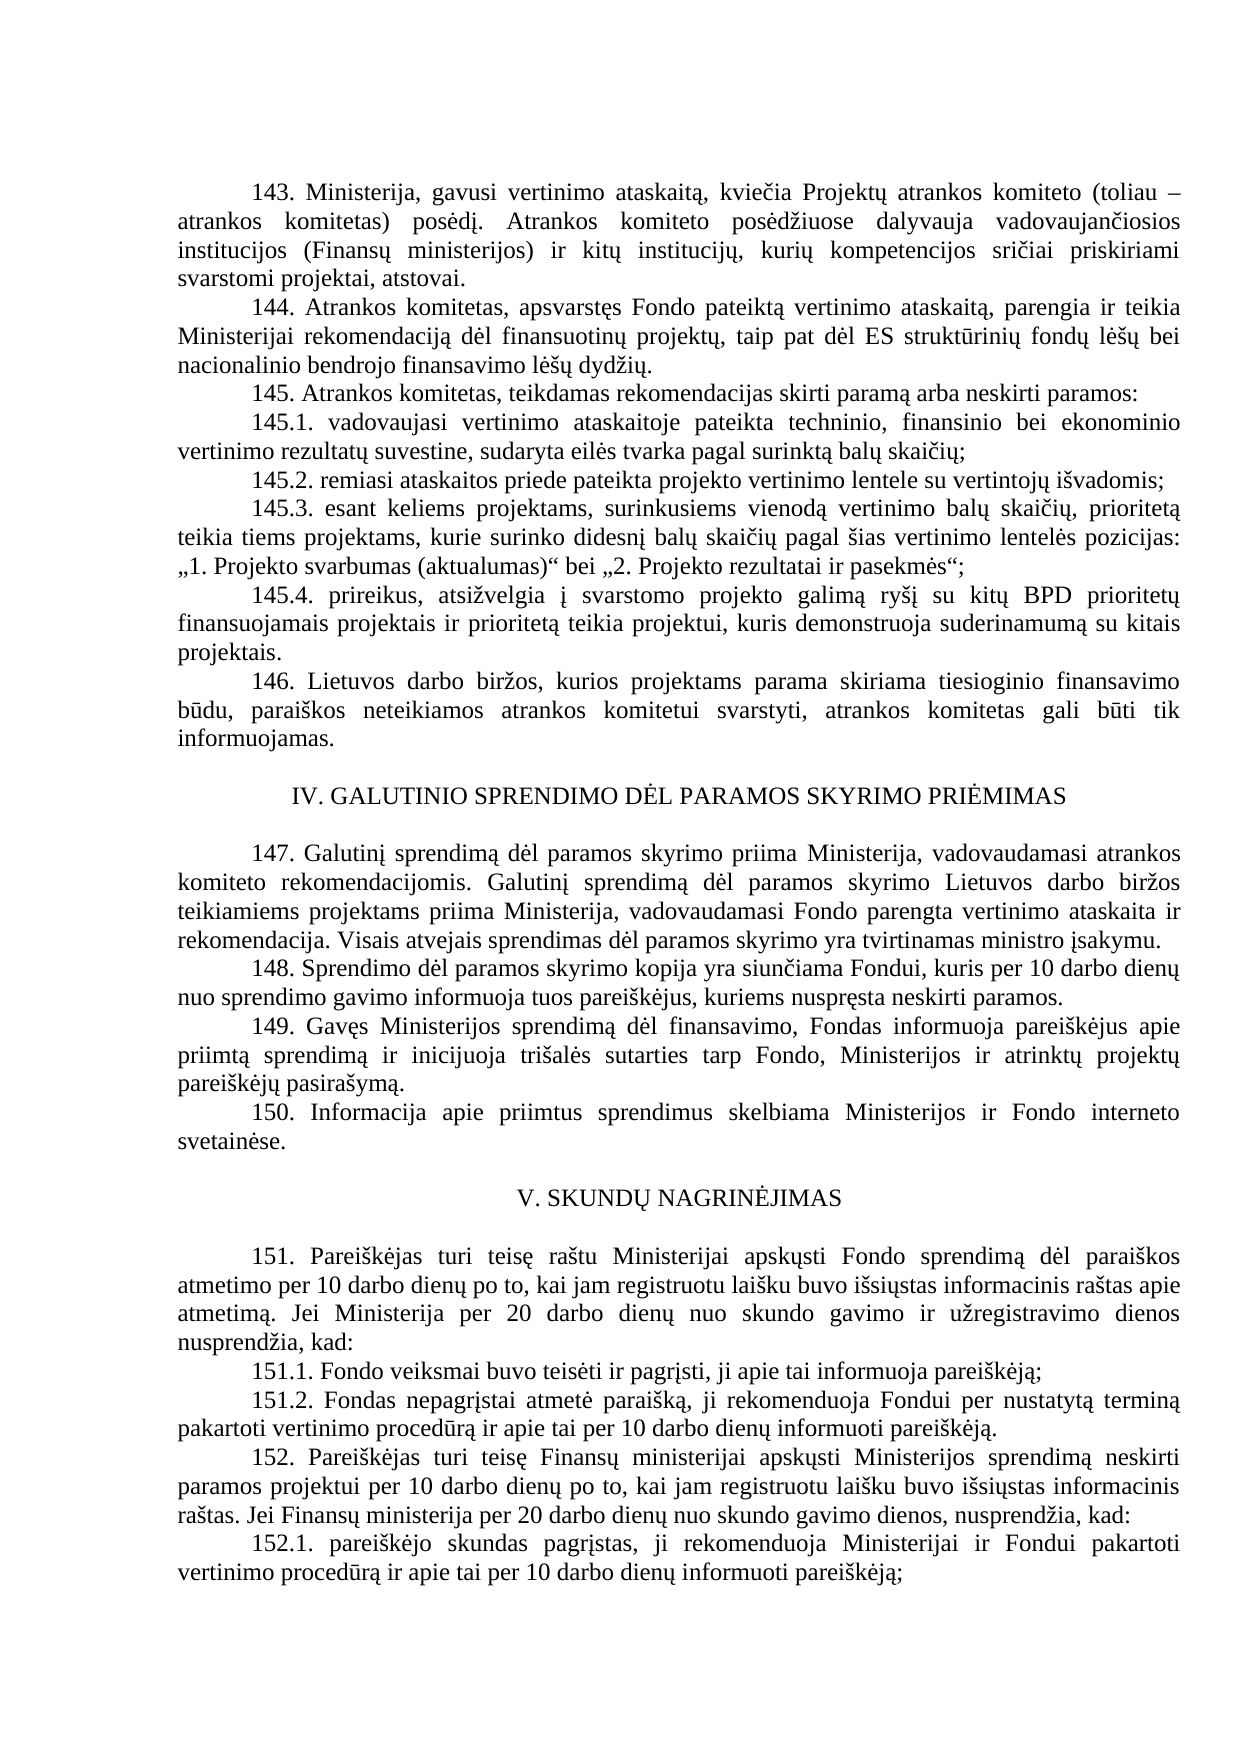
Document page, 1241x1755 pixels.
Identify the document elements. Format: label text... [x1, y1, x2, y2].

text 145.3. esant keliems projektams, surinkusiems vienodą vertinimo balų skaičių, prioritetą teikia tiems projektams, kurie surinko didesnį balų skaičių pagal šias vertinimo lentelės pozicijas: „1. Projekto svarbumas (aktualumas)“ bei „2. Projekto rezultatai ir pasekmės“; [177, 493, 1181, 580]
text 145. Atrankos komitetas, teikdamas rekomendacijas skirti paramą arba neskirti paramos: [177, 378, 1181, 407]
text 147. Galutinį sprendimą dėl paramos skyrimo priima Ministerija, vadovaudamasi atrankos komiteto rekomendacijomis. Galutinį sprendimą dėl paramos skyrimo Lietuvos darbo biržos teikiamiems projektams priima Ministerija, vadovaudamasi Fondo parengta vertinimo ataskaita ir rekomendacija. Visais atvejais sprendimas dėl paramos skyrimo yra tvirtinamas ministro įsakymu. [177, 838, 1181, 953]
text 150. Informacija apie priimtus sprendimus skelbiama Ministerijos ir Fondo interneto svetainėse. [177, 1097, 1181, 1155]
text 151.1. Fondo veiksmai buvo teisėti ir pagrįsti, ji apie tai informuoja pareiškėją; [177, 1356, 1181, 1385]
text 145.1. vadovaujasi vertinimo ataskaitoje pateikta techninio, finansinio bei ekonominio vertinimo rezultatų suvestine, sudaryta eilės tvarka pagal surinktą balų skaičių; [177, 407, 1181, 465]
text 152. Pareiškėjas turi teisę Finansų ministerijai apskųsti Ministerijos sprendimą neskirti paramos projektui per 10 darbo dienų po to, kai jam registruotu laišku buvo išsiųstas informacinis raštas. Jei Finansų ministerija per 20 darbo dienų nuo skundo gavimo dienos, nusprendžia, kad: [177, 1442, 1181, 1528]
text 143. Ministerija, gavusi vertinimo ataskaitą, kviečia Projektų atrankos komiteto (toliau – atrankos komitetas) posėdį. Atrankos komiteto posėdžiuose dalyvauja vadovaujančiosios institucijos (Finansų ministerijos) ir kitų institucijų, kurių kompetencijos sričiai priskiriami svarstomi projektai, atstovai. [177, 177, 1181, 292]
text 146. Lietuvos darbo biržos, kurios projektams parama skiriama tiesioginio finansavimo būdu, paraiškos neteikiamos atrankos komitetui svarstyti, atrankos komitetas gali būti tik informuojamas. [177, 666, 1181, 752]
text 144. Atrankos komitetas, apsvarstęs Fondo pateiktą vertinimo ataskaitą, parengia ir teikia Ministerijai rekomendaciją dėl finansuotinų projektų, taip pat dėl ES struktūrinių fondų lėšų bei nacionalinio bendrojo finansavimo lėšų dydžių. [177, 292, 1181, 378]
text 148. Sprendimo dėl paramos skyrimo kopija yra siunčiama Fondui, kuris per 10 darbo dienų nuo sprendimo gavimo informuoja tuos pareiškėjus, kuriems nuspręsta neskirti paramos. [177, 953, 1181, 1011]
text 145.4. prireikus, atsižvelgia į svarstomo projekto galimą ryšį su kitų BPD prioritetų finansuojamais projektais ir prioritetą teikia projektui, kuris demonstruoja suderinamumą su kitais projektais. [177, 580, 1181, 666]
text IV. GALUTINIO SPRENDIMO DĖL PARAMOS SKYRIMO PRIĖMIMAS [177, 781, 1181, 810]
text 145.2. remiasi ataskaitos priede pateikta projekto vertinimo lentele su vertintojų išvadomis; [177, 465, 1181, 493]
text V. SKUNDŲ NAGRINĖJIMAS [177, 1183, 1181, 1212]
text 152.1. pareiškėjo skundas pagrįstas, ji rekomenduoja Ministerijai ir Fondui pakartoti vertinimo procedūrą ir apie tai per 10 darbo dienų informuoti pareiškėją; [177, 1528, 1181, 1586]
text 151.2. Fondas nepagrįstai atmetė paraišką, ji rekomenduoja Fondui per nustatytą terminą pakartoti vertinimo procedūrą ir apie tai per 10 darbo dienų informuoti pareiškėją. [177, 1385, 1181, 1442]
text 151. Pareiškėjas turi teisę raštu Ministerijai apskųsti Fondo sprendimą dėl paraiškos atmetimo per 10 darbo dienų po to, kai jam registruotu laišku buvo išsiųstas informacinis raštas apie atmetimą. Jei Ministerija per 20 darbo dienų nuo skundo gavimo ir užregistravimo dienos nusprendžia, kad: [177, 1241, 1181, 1356]
text 149. Gavęs Ministerijos sprendimą dėl finansavimo, Fondas informuoja pareiškėjus apie priimtą sprendimą ir inicijuoja trišalės sutarties tarp Fondo, Ministerijos ir atrinktų projektų pareiškėjų pasirašymą. [177, 1011, 1181, 1097]
